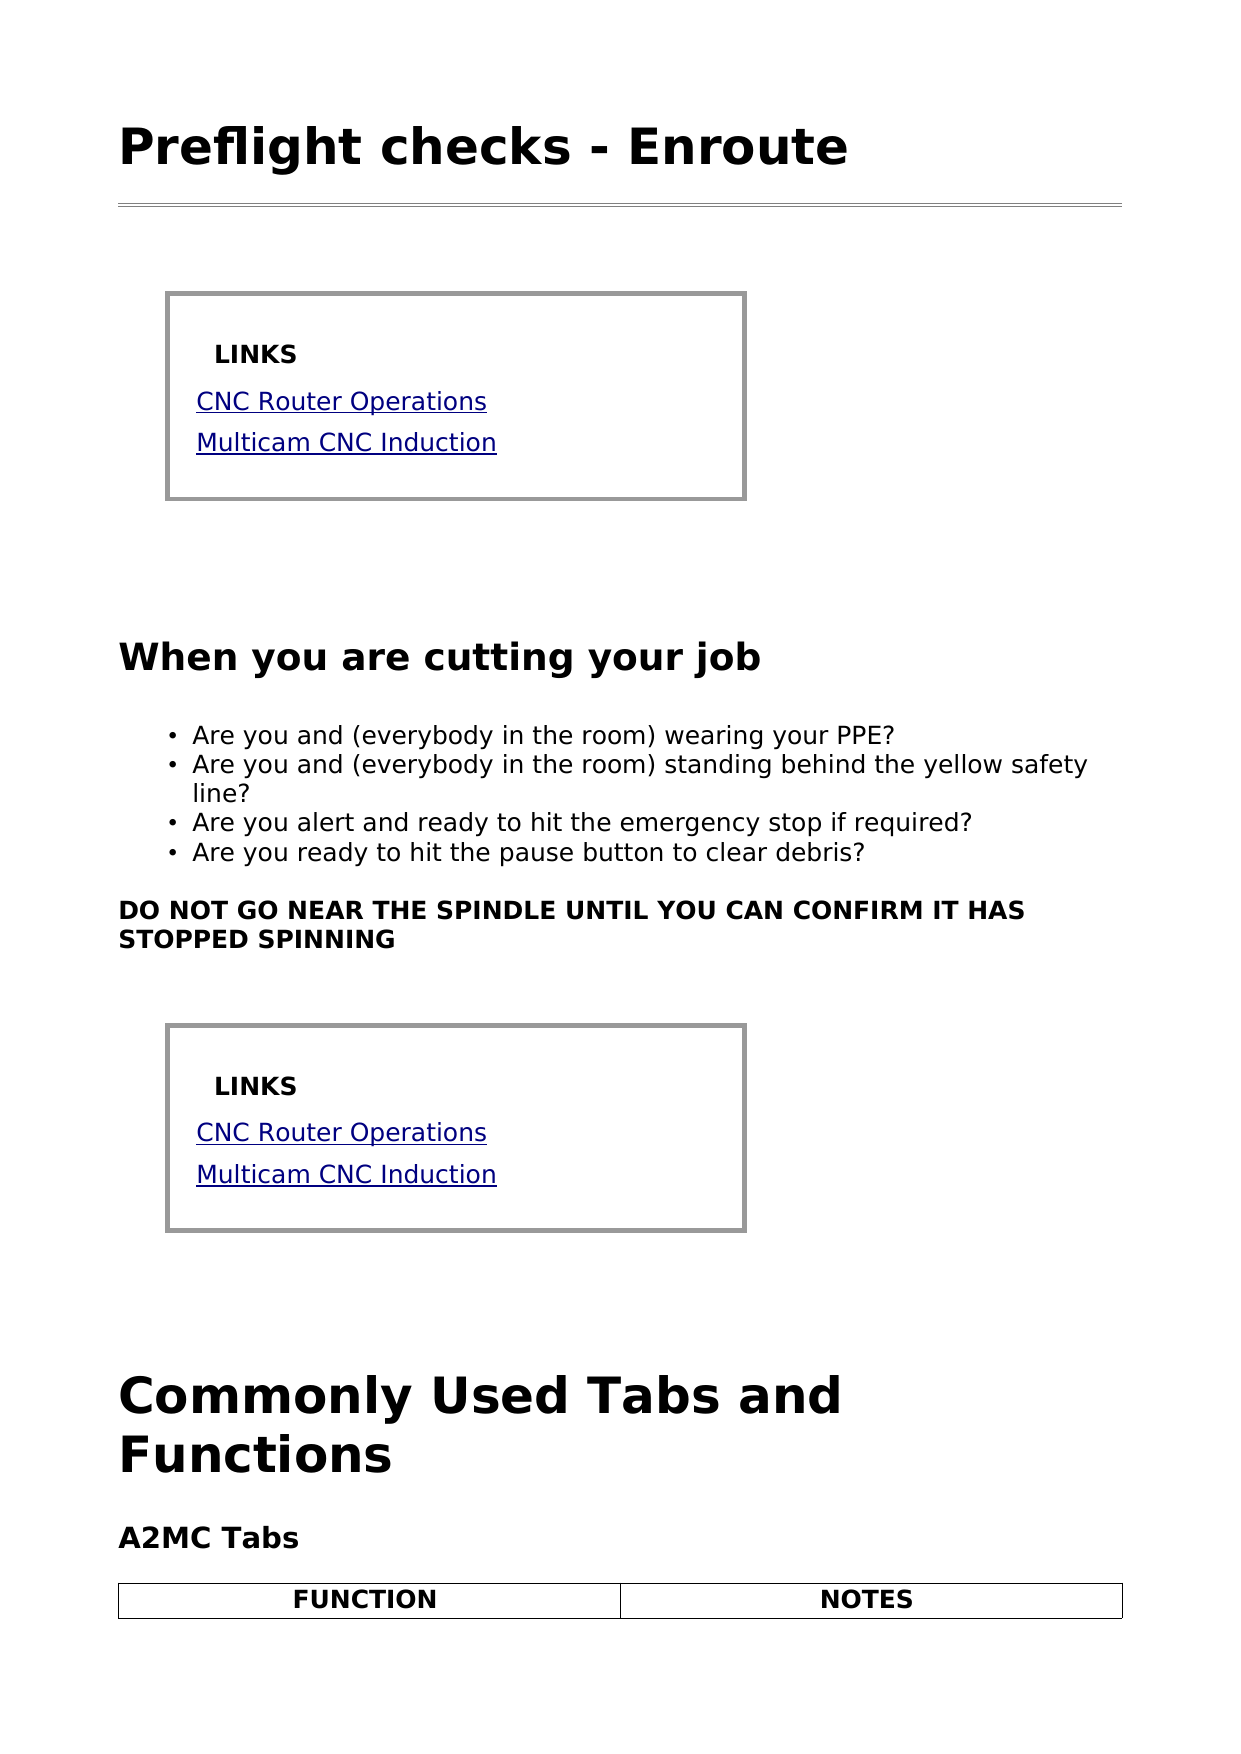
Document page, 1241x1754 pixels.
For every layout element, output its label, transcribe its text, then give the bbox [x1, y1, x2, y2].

table_header NOTES [621, 1584, 1122, 1618]
table_header LINKS CNC Router Operations Multicam CNC Induction [179, 1036, 733, 1220]
list Are you and (everybody in the room) wearing your PPE? [177, 721, 1122, 750]
table_header FUNCTION [119, 1584, 620, 1618]
table_header [118, 976, 1113, 1280]
table_header LINKS CNC Router Operations Multicam CNC Induction [179, 304, 733, 488]
list Are you ready to hit the pause button to clear debris? [177, 838, 1122, 867]
list Are you alert and ready to hit the emergency stop if required? [177, 808, 1122, 838]
table_header [118, 244, 1113, 548]
subtitle When you are cutting your job [118, 635, 1122, 679]
subtitle Preflight checks - Enroute [118, 118, 1122, 176]
text DO NOT GO NEAR THE SPINDLE UNTIL YOU CAN CONFIRM IT HAS STOPPED SPINNING [118, 896, 1122, 955]
list Are you and (everybody in the room) standing behind the yellow safety line? [177, 750, 1122, 808]
subtitle A2MC Tabs [118, 1521, 1122, 1555]
subtitle Commonly Used Tabs and Functions [118, 1367, 1122, 1484]
